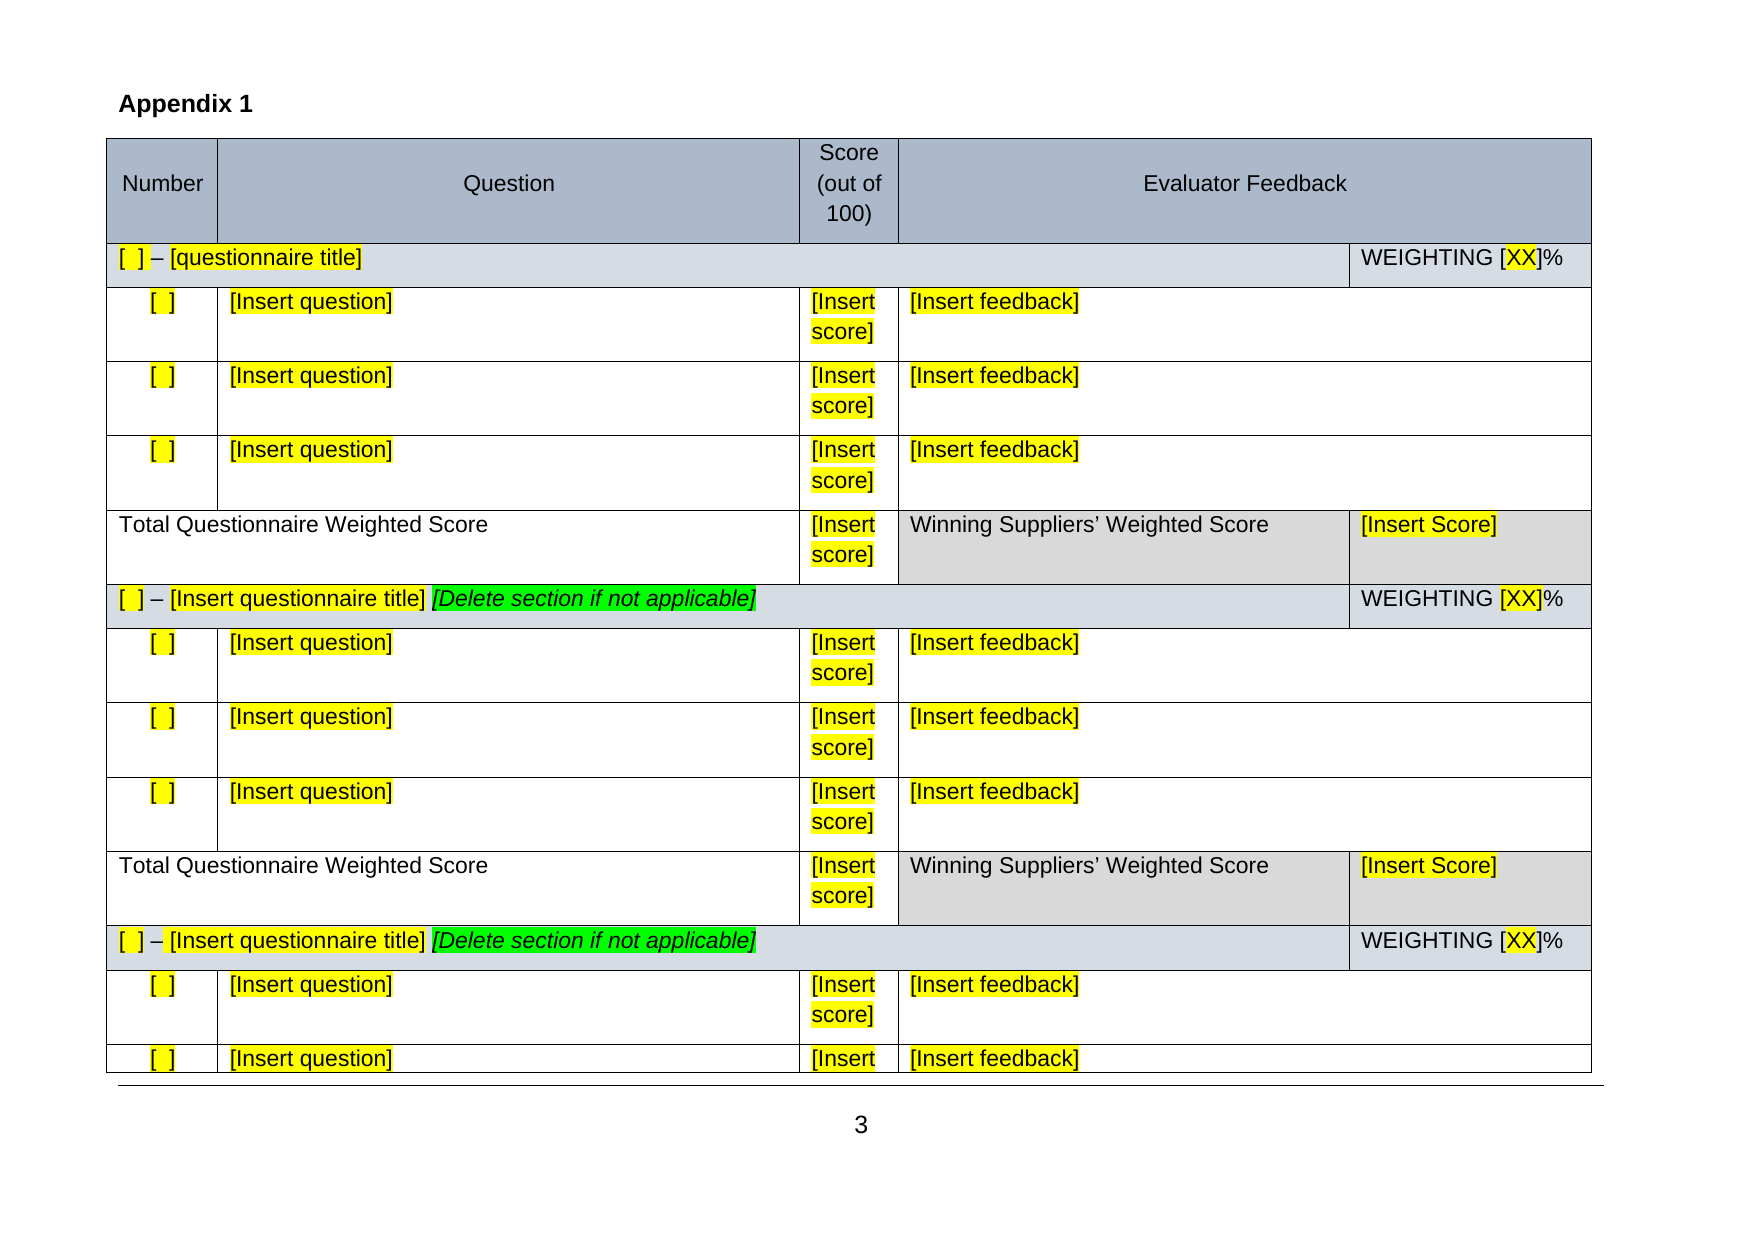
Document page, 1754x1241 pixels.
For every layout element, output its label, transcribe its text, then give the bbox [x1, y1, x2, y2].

table_cell [Insert feedback] [899, 1045, 1591, 1072]
table_cell [ ] [107, 778, 217, 851]
table_header Number [107, 139, 217, 243]
table_cell [ ] – [Insert questionnaire title] [Delete section if not applicable] [107, 926, 1349, 970]
table_cell WEIGHTING [XX]% [1350, 926, 1591, 970]
table_cell [Insert score] [800, 629, 898, 702]
text Appendix 1 [118, 89, 1604, 117]
table_cell [Insert feedback] [899, 629, 1591, 702]
table_cell [Insert feedback] [899, 362, 1591, 435]
table_cell [Insert feedback] [899, 288, 1591, 361]
table_cell [ ] [107, 971, 217, 1044]
table_cell [ ] [107, 1045, 217, 1072]
table_cell Winning Suppliers’ Weighted Score [899, 511, 1349, 584]
table_cell [Insert question] [218, 703, 799, 777]
table_cell [ ] [107, 436, 217, 510]
table_cell [Insert score] [800, 971, 898, 1044]
table_cell [Insert score] [800, 703, 898, 777]
table_cell [Insert score] [800, 436, 898, 510]
table_cell [Insert score] [800, 288, 898, 361]
table_cell Total Questionnaire Weighted Score [107, 511, 799, 584]
table_cell WEIGHTING [XX]% [1350, 585, 1591, 628]
table_cell [Insert question] [218, 362, 799, 435]
table_header Evaluator Feedback [899, 139, 1591, 243]
table_cell [Insert question] [218, 971, 799, 1044]
table_cell [Insert [800, 1045, 898, 1072]
table_cell [Insert feedback] [899, 971, 1591, 1044]
table_cell [Insert score] [800, 511, 898, 584]
table_cell [Insert Score] [1350, 511, 1591, 584]
table_cell [Insert feedback] [899, 703, 1591, 777]
table_cell Winning Suppliers’ Weighted Score [899, 852, 1349, 925]
table_cell [Insert score] [800, 362, 898, 435]
table_cell [Insert question] [218, 1045, 799, 1072]
table_cell WEIGHTING [XX]% [1350, 244, 1591, 287]
table_cell [ ] [107, 629, 217, 702]
table_cell [Insert feedback] [899, 436, 1591, 510]
table_header Score (out of 100) [800, 139, 898, 243]
table_cell Total Questionnaire Weighted Score [107, 852, 799, 925]
table_cell [Insert feedback] [899, 778, 1591, 851]
table_cell [ ] – [questionnaire title] [107, 244, 1349, 287]
table_header Question [218, 139, 799, 243]
table_cell [Insert question] [218, 288, 799, 361]
table_cell [ ] – [Insert questionnaire title] [Delete section if not applicable] [107, 585, 1349, 628]
table_cell [Insert question] [218, 629, 799, 702]
table_cell [Insert Score] [1350, 852, 1591, 925]
table_cell [ ] [107, 703, 217, 777]
table_cell [Insert question] [218, 778, 799, 851]
table_cell [ ] [107, 362, 217, 435]
table_cell [ ] [107, 288, 217, 361]
table_cell [Insert score] [800, 778, 898, 851]
table_cell [Insert question] [218, 436, 799, 510]
table_cell [Insert score] [800, 852, 898, 925]
